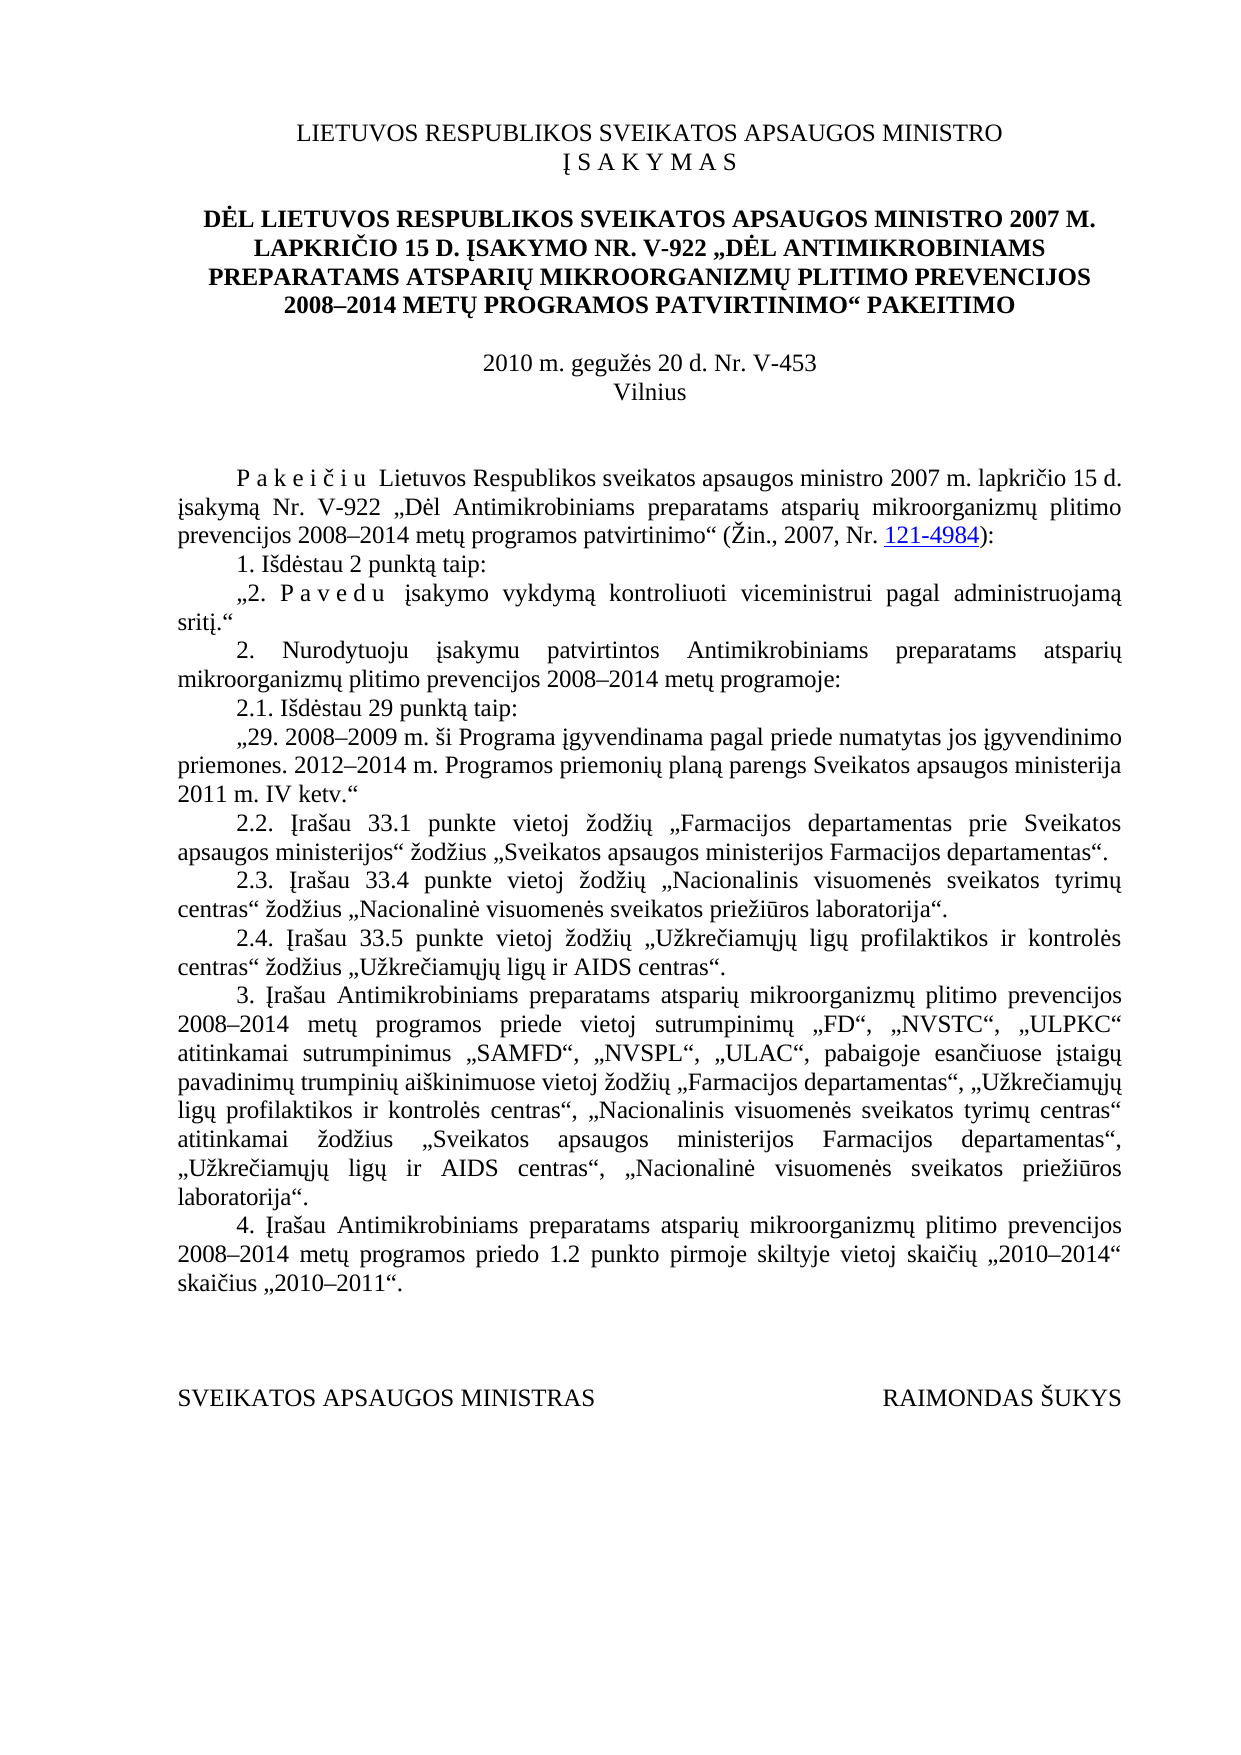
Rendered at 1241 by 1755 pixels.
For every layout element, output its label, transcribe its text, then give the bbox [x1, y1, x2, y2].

text „29. 2008–2009 m. ši Programa įgyvendinama pagal priede numatytas jos įgyvendinimo priemones. 2012–2014 m. Programos priemonių planą parengs Sveikatos apsaugos ministerija 2011 m. IV ketv.“ [177, 722, 1122, 808]
text 2.3. Įrašau 33.4 punkte vietoj žodžių „Nacionalinis visuomenės sveikatos tyrimų centras“ žodžius „Nacionalinė visuomenės sveikatos priežiūros laboratorija“. [177, 866, 1122, 923]
text 2.4. Įrašau 33.5 punkte vietoj žodžių „Užkrečiamųjų ligų profilaktikos ir kontrolės centras“ žodžius „Užkrečiamųjų ligų ir AIDS centras“. [177, 923, 1122, 981]
text LIETUVOS RESPUBLIKOS SVEIKATOS APSAUGOS MINISTRO [177, 118, 1122, 147]
text SVEIKATOS APSAUGOS MINISTRAS RAIMONDAS ŠUKYS [177, 1383, 1122, 1412]
text 4. Įrašau Antimikrobiniams preparatams atsparių mikroorganizmų plitimo prevencijos 2008–2014 metų programos priedo 1.2 punkto pirmoje skiltyje vietoj skaičių „2010–2014“ skaičius „2010–2011“. [177, 1211, 1122, 1297]
text 2.2. Įrašau 33.1 punkte vietoj žodžių „Farmacijos departamentas prie Sveikatos apsaugos ministerijos“ žodžius „Sveikatos apsaugos ministerijos Farmacijos departamentas“. [177, 808, 1122, 866]
text 1. Išdėstau 2 punktą taip: [177, 549, 1122, 578]
text 2. Nurodytuoju įsakymu patvirtintos Antimikrobiniams preparatams atsparių mikroorganizmų plitimo prevencijos 2008–2014 metų programoje: [177, 636, 1122, 693]
text 3. Įrašau Antimikrobiniams preparatams atsparių mikroorganizmų plitimo prevencijos 2008–2014 metų programos priede vietoj sutrumpinimų „FD“, „NVSTC“, „ULPKC“ atitinkamai sutrumpinimus „SAMFD“, „NVSPL“, „ULAC“, pabaigoje esančiuose įstaigų pavadinimų trumpinių aiškinimuose vietoj žodžių „Farmacijos departamentas“, „Užkrečiamųjų ligų profilaktikos ir kontrolės centras“, „Nacionalinis visuomenės sveikatos tyrimų centras“ atitinkamai žodžius „Sveikatos apsaugos ministerijos Farmacijos departamentas“, „Užkrečiamųjų ligų ir AIDS centras“, „Nacionalinė visuomenės sveikatos priežiūros laboratorija“. [177, 981, 1122, 1211]
text „2. Pavedu įsakymo vykdymą kontroliuoti viceministrui pagal administruojamą sritį.“ [177, 578, 1122, 636]
text DĖL LIETUVOS RESPUBLIKOS SVEIKATOS APSAUGOS MINISTRO 2007 M. LAPKRIČIO 15 D. ĮSAKYMO Nr. V-922 „DĖL ANTIMIKROBINIAMS PREPARATAMS ATSPARIŲ MIKROORGANIZMŲ PLITIMO PREVENCIJOS 2008–2014 METŲ PROGRAMOS PATVIRTINIMO“ PAKEITIMO [177, 204, 1122, 319]
text 2.1. Išdėstau 29 punktą taip: [177, 693, 1122, 722]
text ĮSAKYMAS [177, 147, 1122, 176]
text Vilnius [177, 377, 1122, 406]
text 2010 m. gegužės 20 d. Nr. V-453 [177, 348, 1122, 377]
text Pakeičiu Lietuvos Respublikos sveikatos apsaugos ministro 2007 m. lapkričio 15 d. įsakymą Nr. V-922 „Dėl Antimikrobiniams preparatams atsparių mikroorganizmų plitimo prevencijos 2008–2014 metų programos patvirtinimo“ (Žin., 2007, Nr. 121-4984): [177, 463, 1122, 549]
